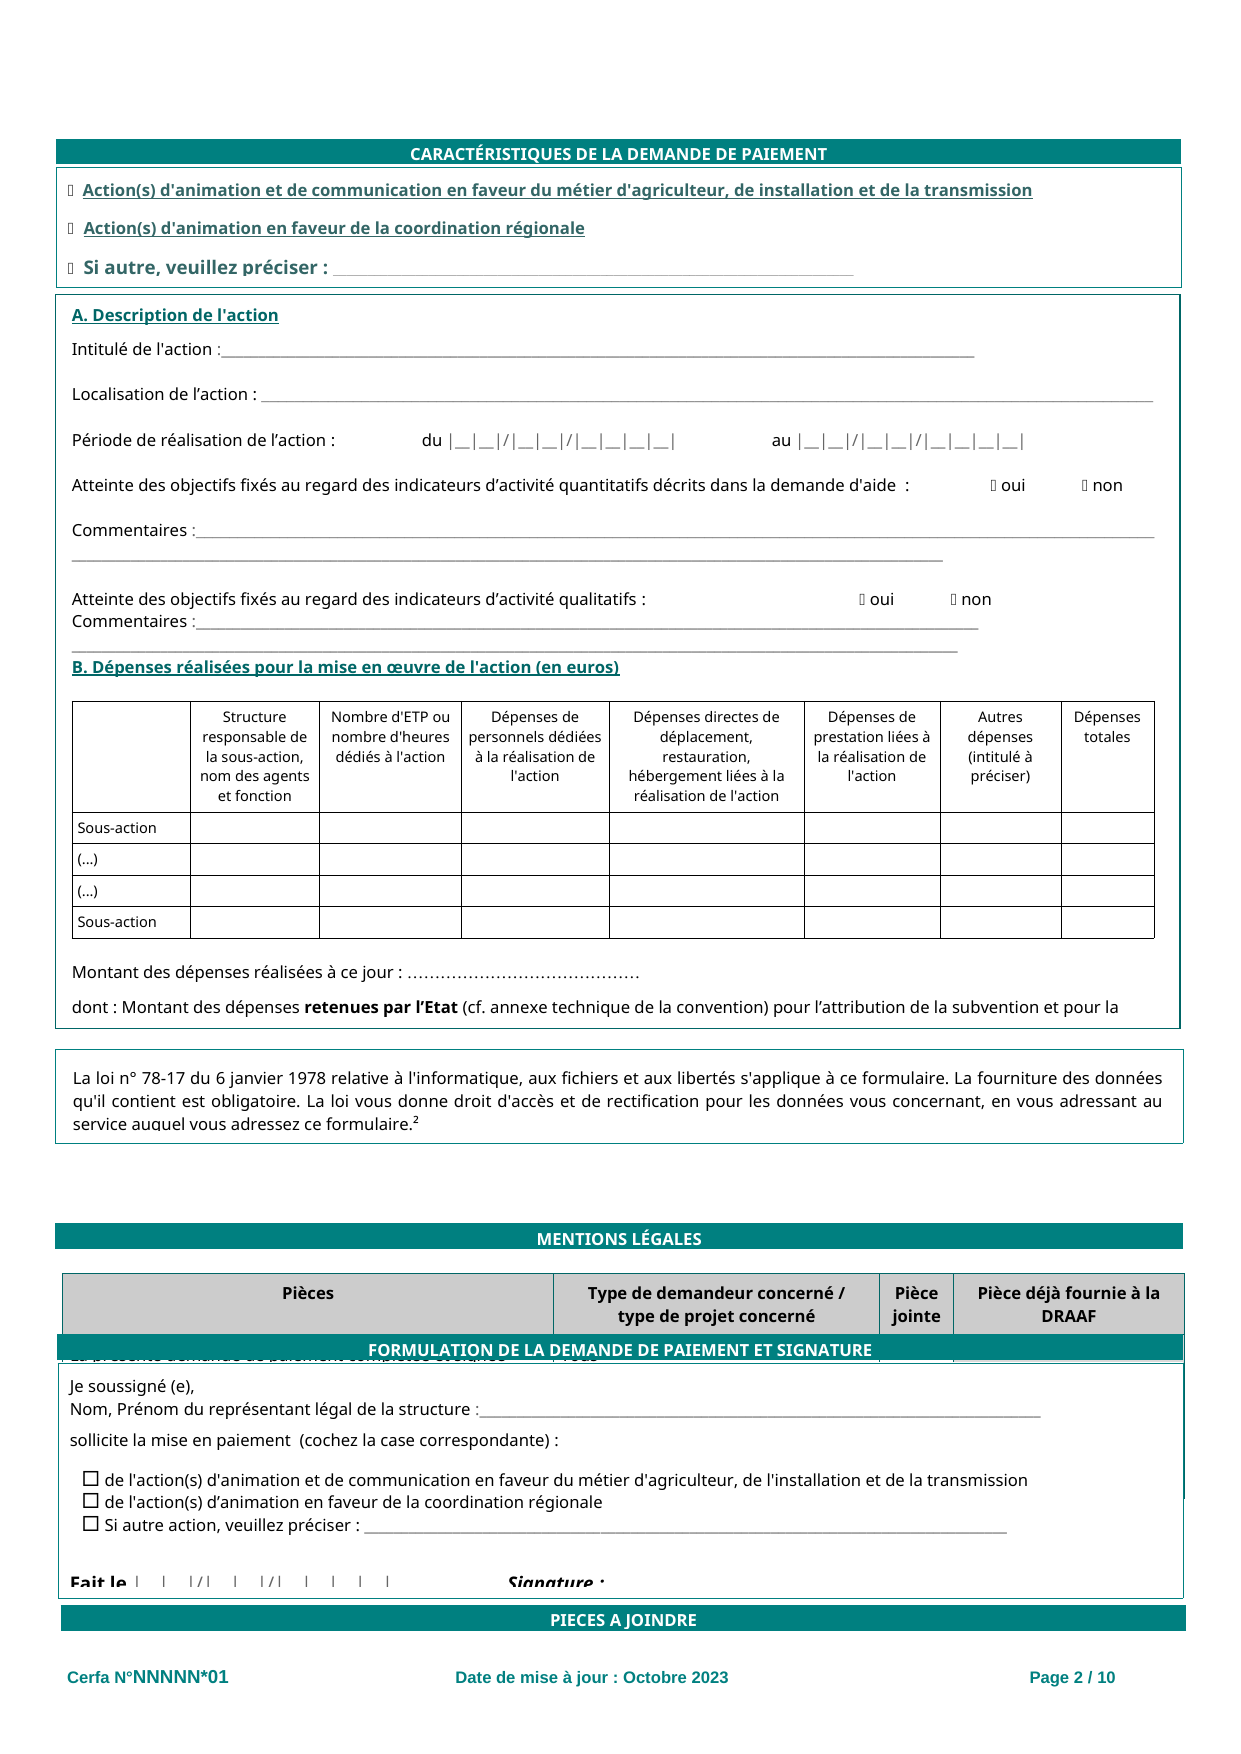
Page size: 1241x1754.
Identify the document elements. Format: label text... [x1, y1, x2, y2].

table_header Pièce jointe [880, 1274, 953, 1334]
text Intitulé de l'action :______________________________________________________________________________________________________ [72, 337, 1164, 360]
table_cell [191, 876, 319, 906]
text Mentions légales [56, 1227, 1182, 1248]
table_cell [191, 907, 319, 938]
table_header Nombre d'ETP ou nombre d'heures dédiés à l'action [320, 702, 461, 812]
text ______________________________________________________________________________________________________________________ [72, 542, 1164, 564]
table_cell [1062, 907, 1154, 938]
text c Si autre, veuillez préciser : ____________________________________________________________________________ [68, 255, 1169, 276]
table_cell [941, 876, 1061, 906]
table_cell Sous-action [73, 813, 190, 843]
table_header Structure responsable de la sous-action, nom des agents et fonction [191, 702, 319, 812]
text Commentaires :___________________________________________________________________________________________________________________ [72, 519, 1164, 542]
text PIECES A JOINDRE [62, 1609, 1185, 1629]
table_header Dépenses totales [1062, 702, 1154, 812]
table_cell [610, 844, 804, 875]
table_cell [1062, 813, 1154, 843]
text Période de réalisation de l’action : du |__|__|/|__|__|/|__|__|__|__| au |__|__|/|__|__|/|__|__|__|__| [72, 428, 1164, 451]
text Atteinte des objectifs fixés au regard des indicateurs d’activité quantitatifs décrits dans la demande d'aide : c oui c non [72, 474, 1164, 496]
table_cell [191, 813, 319, 843]
text c Action(s) d'animation en faveur de la coordination régionale [68, 217, 1169, 239]
table_cell [610, 813, 804, 843]
table_header Autres dépenses (intitulé à préciser) [941, 702, 1061, 812]
table_cell [320, 907, 461, 938]
text Caractéristiques de la demande de paiement [57, 143, 1180, 163]
text  de l'action(s) d’animation en faveur de la coordination régionale [81, 1491, 1171, 1514]
text B. Dépenses réalisées pour la mise en œuvre de l'action (en euros) [72, 655, 1164, 678]
text dont : Montant des dépenses retenues par l’Etat (cf. annexe technique de la convention) pour l’attribution de la subvention et pour la demande de paiement : …………………………………(total des annexes 2, 3 et 4) [72, 996, 1164, 1020]
table_cell [805, 844, 940, 875]
text Localisation de l’action : ___________________________________________________________________________________________________________ [72, 383, 1164, 406]
table_cell [320, 813, 461, 843]
text  Si autre action, veuillez préciser : _______________________________________________________________________________________ [81, 1514, 1171, 1536]
list Fait le |__|__|/|__|__|/|__|__|__|__| Signature : [69, 1571, 1171, 1586]
table_cell [191, 844, 319, 875]
table_header Dépenses de personnels dédiées à la réalisation de l'action [462, 702, 609, 812]
table_header [73, 702, 190, 812]
table_header Pièce déjà fournie à la DRAAF [954, 1274, 1184, 1334]
text Nom, Prénom du représentant légal de la structure :____________________________________________________________________________ [69, 1397, 1171, 1420]
table_cell [941, 813, 1061, 843]
text  de l'action(s) d'animation et de communication en faveur du métier d'agriculteur, de l'installation et de la transmission [81, 1468, 1171, 1491]
text Montant des dépenses réalisées à ce jour : …………………………………… [72, 960, 1164, 983]
table_cell [610, 876, 804, 906]
table_cell [610, 907, 804, 938]
table_header Dépenses de prestation liées à la réalisation de l'action [805, 702, 940, 812]
table_cell [805, 907, 940, 938]
text Commentaires :__________________________________________________________________________________________________________ [72, 610, 1164, 633]
text Je soussigné (e), [69, 1374, 1171, 1397]
text Atteinte des objectifs fixés au regard des indicateurs d’activité qualitatifs : c oui c non [72, 587, 1164, 610]
text sollicite la mise en paiement (cochez la case correspondante) : [69, 1428, 1171, 1451]
text Formulation de la demande de paiement et signature [59, 1338, 1182, 1359]
table_cell [1062, 844, 1154, 875]
table_cell (...) [73, 876, 190, 906]
text La loi n° 78-17 du 6 janvier 1978 relative à l'informatique, aux fichiers et aux libertés s'applique à ce formulaire. La fourniture des données qu'il contient est obligatoire. La loi vous donne droit d'accès et de rectification pour les données vous concernant, en vous adressant au service auquel vous adressez ce formulaire.² [73, 1067, 1165, 1131]
table_cell Sous-action [73, 907, 190, 938]
table_cell (...) [73, 844, 190, 875]
table_cell [1062, 876, 1154, 906]
table_header Pièces [63, 1274, 553, 1334]
table_cell [462, 876, 609, 906]
table_cell [941, 907, 1061, 938]
table_cell [805, 813, 940, 843]
text ________________________________________________________________________________________________________________________ [72, 633, 1164, 655]
table_header Type de demandeur concerné / type de projet concerné [554, 1274, 879, 1334]
table_cell [320, 876, 461, 906]
text c Action(s) d'animation et de communication en faveur du métier d'agriculteur, de installation et de la transmission [68, 179, 1169, 202]
table_cell [941, 844, 1061, 875]
table_cell [462, 907, 609, 938]
table_cell [462, 813, 609, 843]
table_cell [462, 844, 609, 875]
text A. Description de l'action [72, 303, 1164, 326]
table_cell [320, 844, 461, 875]
table_header Dépenses directes de déplacement, restauration, hébergement liées à la réalisation de l'action [610, 702, 804, 812]
table_cell [805, 876, 940, 906]
